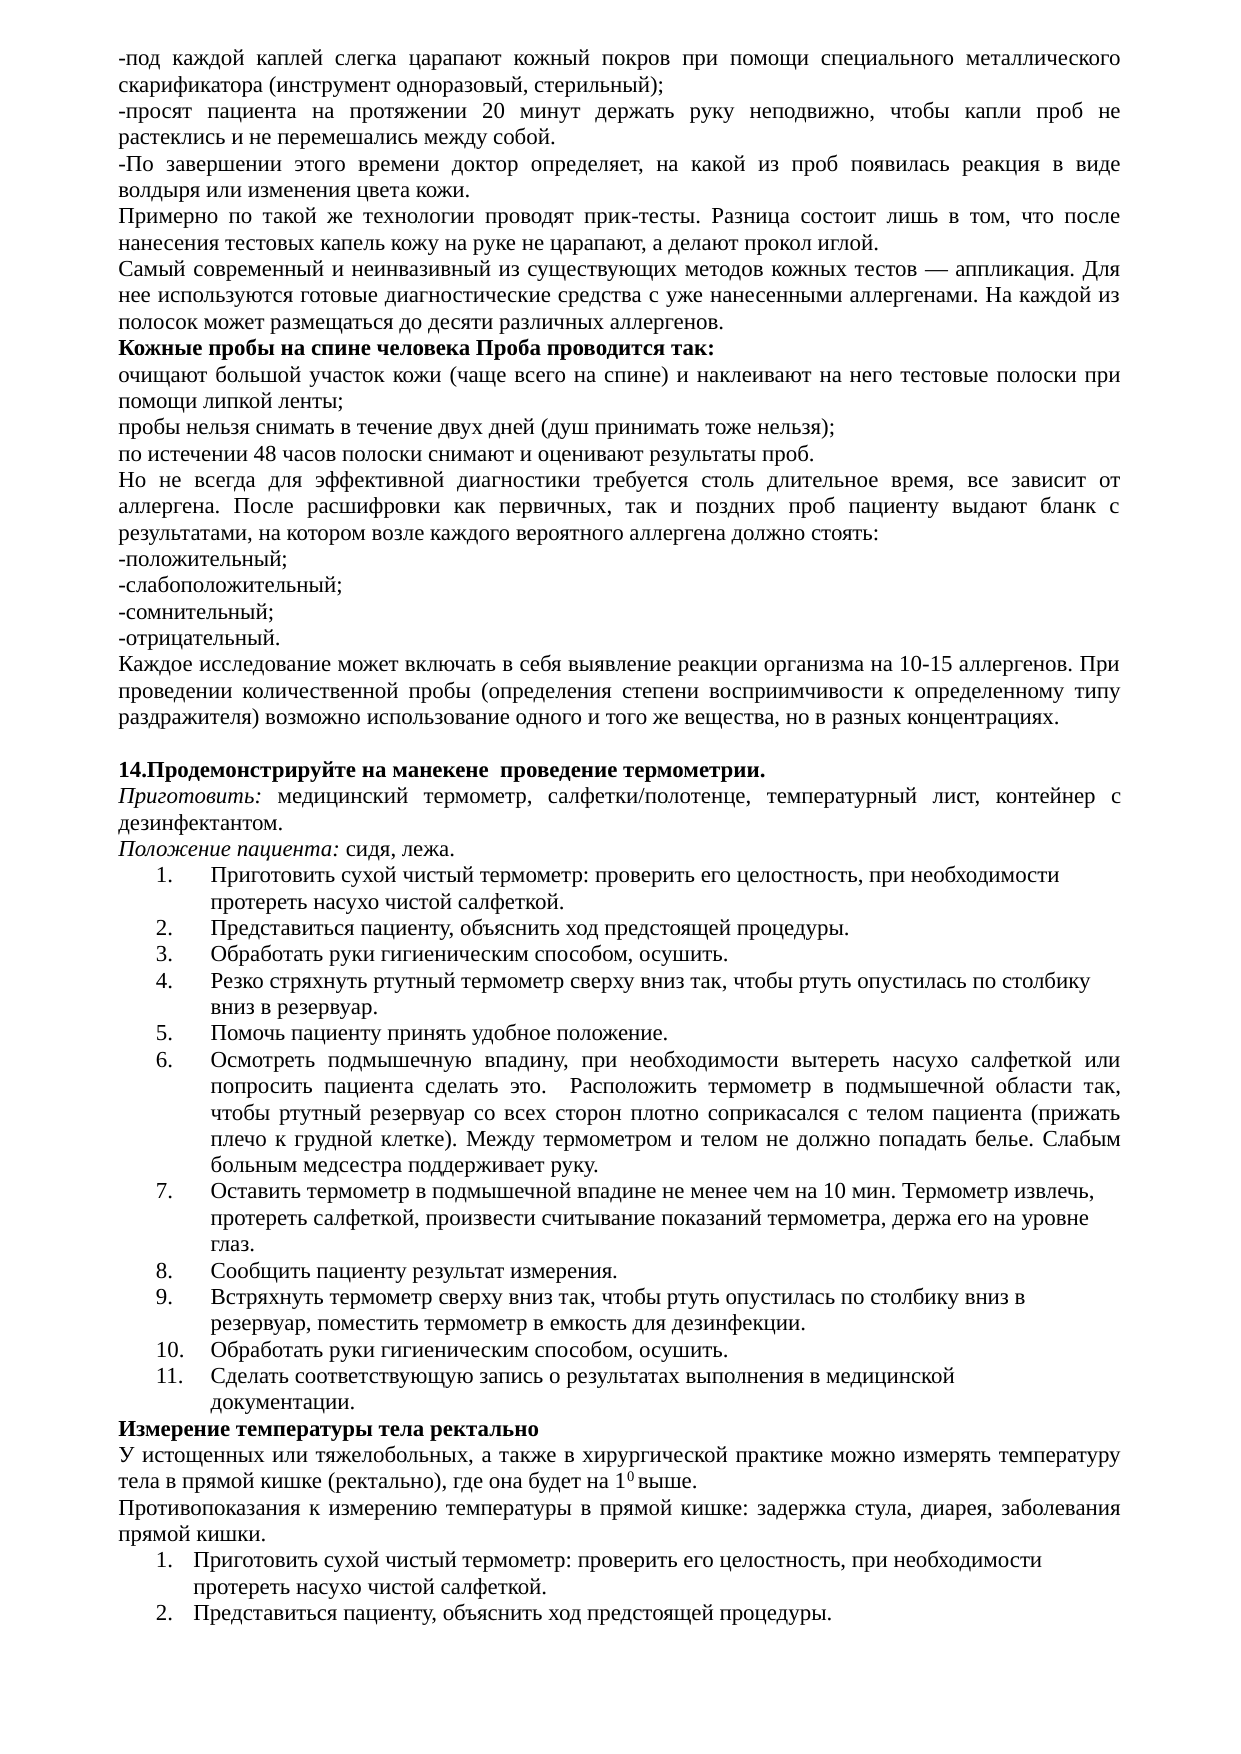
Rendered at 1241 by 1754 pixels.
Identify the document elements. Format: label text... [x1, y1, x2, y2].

text пробы нельзя снимать в течение двух дней (душ принимать тоже нельзя); [118, 413, 1122, 440]
text -слабоположительный; [118, 571, 1122, 598]
text -просят пациента на протяжении 20 минут держать руку неподвижно, чтобы капли проб не растеклись и не перемешались между собой. [118, 97, 1122, 150]
text Противопоказания к измерению температуры в прямой кишке: задержка стула, диарея, заболевания прямой кишки. [118, 1494, 1122, 1547]
text 14.Продемонстрируйте на манекене проведение термометрии. [118, 756, 1122, 782]
list Обработать руки гигиеническим способом, осушить. [156, 1336, 1122, 1362]
text Положение пациента: сидя, лежа. [118, 835, 1122, 861]
text Кожные пробы на спине человека Проба проводится так: [118, 334, 1122, 361]
list Приготовить сухой чистый термометр: проверить его целостность, при необходимости протереть насухо чистой салфеткой. [156, 861, 1122, 914]
text -положительный; [118, 545, 1122, 571]
list Помочь пациенту принять удобное положение. [156, 1019, 1122, 1046]
text Каждое исследование может включать в себя выявление реакции организма на 10-15 аллергенов. При проведении количественной пробы (определения степени восприимчивости к определенному типу раздражителя) возможно использование одного и того же вещества, но в разных концентрациях. [118, 651, 1122, 729]
list Приготовить сухой чистый термометр: проверить его целостность, при необходимости протереть насухо чистой салфеткой. [156, 1547, 1122, 1599]
text по истечении 48 часов полоски снимают и оценивают результаты проб. [118, 440, 1122, 466]
list Представиться пациенту, объяснить ход предстоящей процедуры. [156, 914, 1122, 940]
list Представиться пациенту, объяснить ход предстоящей процедуры. [156, 1599, 1122, 1626]
list Обработать руки гигиеническим способом, осушить. [156, 940, 1122, 967]
list Сообщить пациенту результат измерения. [156, 1257, 1122, 1283]
text Но не всегда для эффективной диагностики требуется столь длительное время, все зависит от аллергена. После расшифровки как первичных, так и поздних проб пациенту выдают бланк с результатами, на котором возле каждого вероятного аллергена должно стоять: [118, 466, 1122, 545]
text -По завершении этого времени доктор определяет, на какой из проб появилась реакция в виде волдыря или изменения цвета кожи. [118, 150, 1122, 202]
text очищают большой участок кожи (чаще всего на спине) и наклеивают на него тестовые полоски при помощи липкой ленты; [118, 361, 1122, 413]
list Осмотреть подмышечную впадину, при необходимости вытереть насухо салфеткой или попросить пациента сделать это. Расположить термометр в подмышечной области так, чтобы ртутный резервуар со всех сторон плотно соприкасался с телом пациента (прижать плечо к грудной клетке). Между термометром и телом не должно попадать белье. Слабым больным медсестра поддерживает руку. [156, 1046, 1122, 1178]
list Оставить термометр в подмышечной впадине не менее чем на 10 мин. Термометр извлечь, протереть салфеткой, произвести считывание показаний термометра, держа его на уровне глаз. [156, 1178, 1122, 1257]
list Встряхнуть термометр сверху вниз так, чтобы ртуть опустилась по столбику вниз в резервуар, поместить термометр в емкость для дезинфекции. [156, 1283, 1122, 1336]
list Сделать соответствующую запись о результатах выполнения в медицинской документации. [156, 1362, 1122, 1415]
text Измерение температуры тела ректально [118, 1415, 1122, 1441]
text -сомнительный; [118, 598, 1122, 624]
text Примерно по такой же технологии проводят прик-тесты. Разница состоит лишь в том, что после нанесения тестовых капель кожу на руке не царапают, а делают прокол иглой. [118, 202, 1122, 255]
text -отрицательный. [118, 624, 1122, 651]
text -под каждой каплей слегка царапают кожный покров при помощи специального металлического скарификатора (инструмент одноразовый, стерильный); [118, 44, 1122, 97]
text Самый современный и неинвазивный из существующих методов кожных тестов — аппликация. Для нее используются готовые диагностические средства с уже нанесенными аллергенами. На каждой из полосок может размещаться до десяти различных аллергенов. [118, 255, 1122, 334]
list Резко стряхнуть ртутный термометр сверху вниз так, чтобы ртуть опустилась по столбику вниз в резервуар. [156, 967, 1122, 1019]
text У истощенных или тяжелобольных, а также в хирургической практике можно измерять температуру тела в прямой кишке (ректально), где она будет на 10 выше. [118, 1441, 1122, 1494]
text Приготовить: медицинский термометр, салфетки/полотенце, температурный лист, контейнер с дезинфектантом. [118, 782, 1122, 835]
